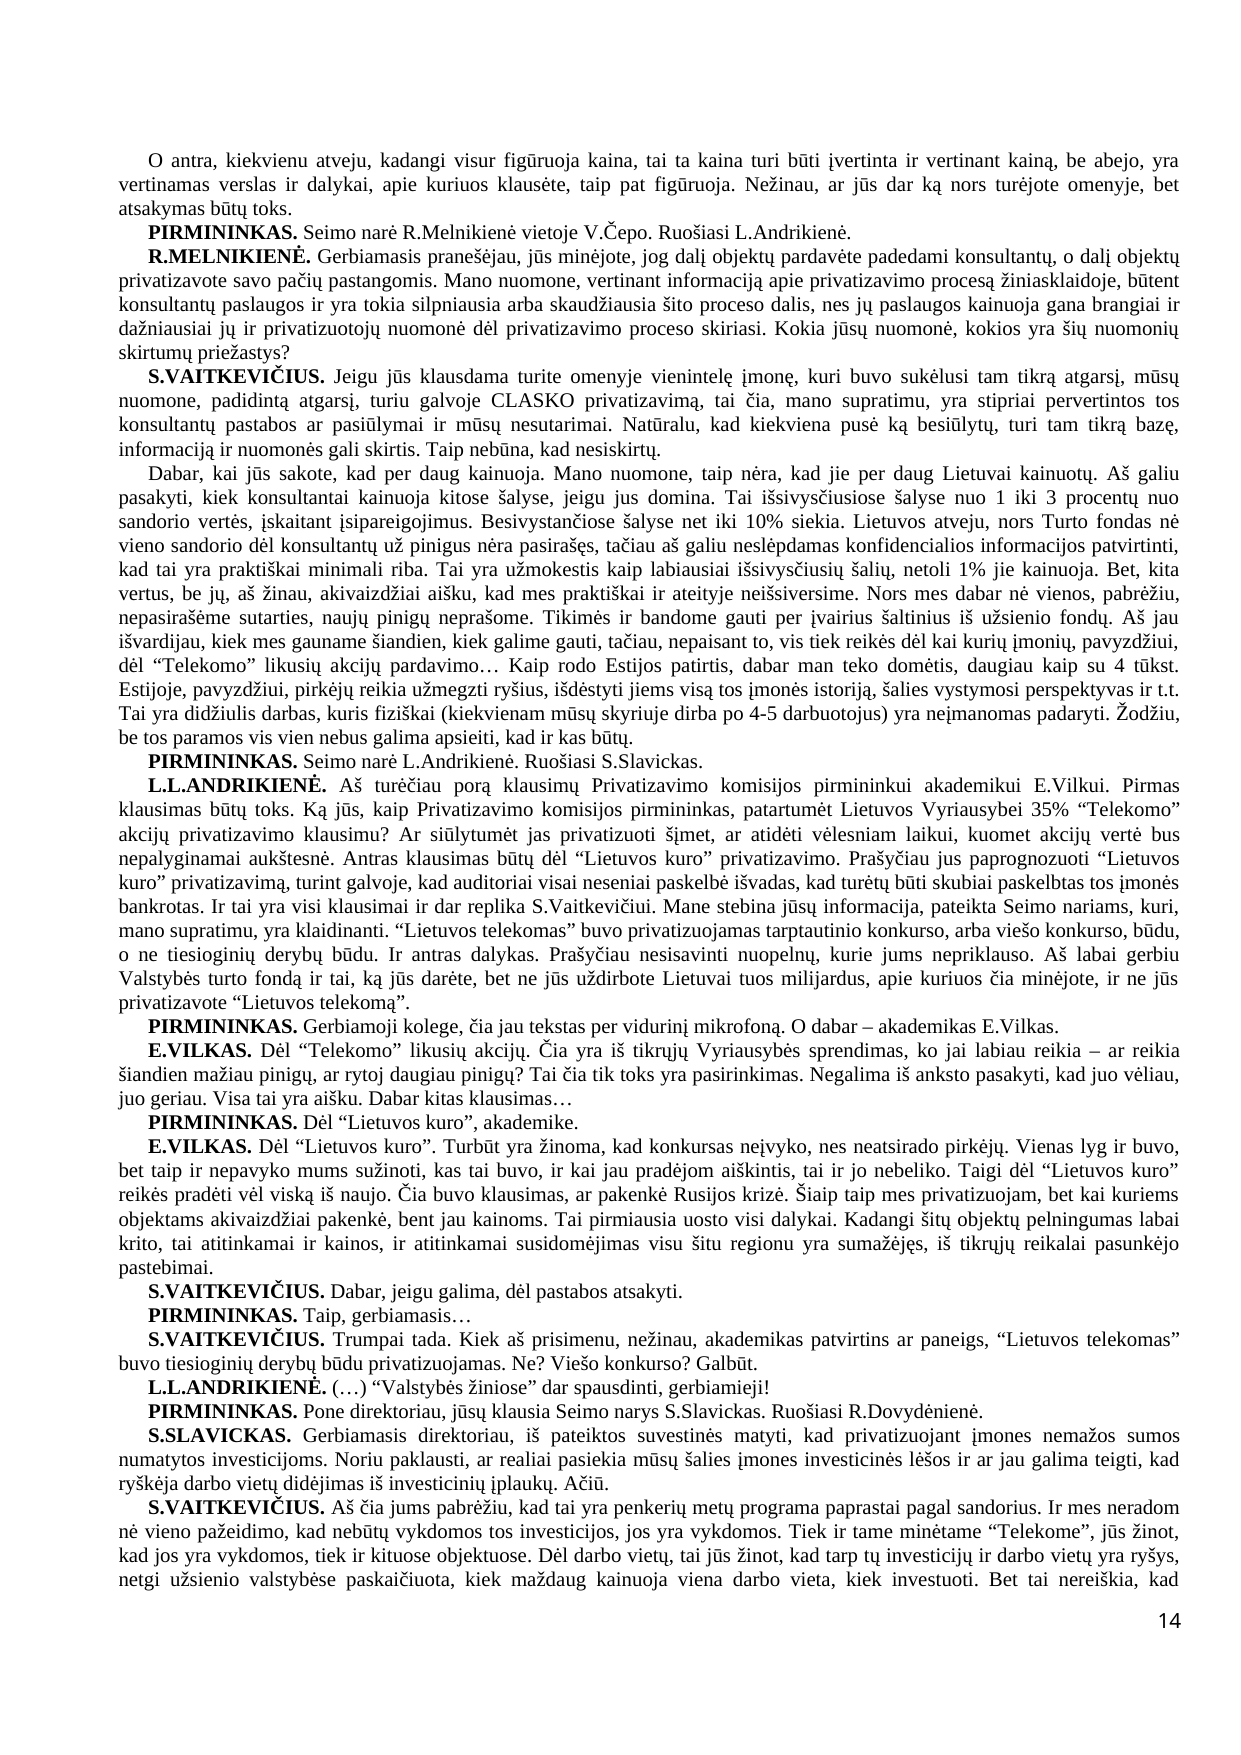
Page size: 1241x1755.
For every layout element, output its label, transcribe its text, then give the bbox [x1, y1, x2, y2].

text PIRMININKAS. Gerbiamoji kolege, čia jau tekstas per vidurinį mikrofoną. O dabar – akademikas E.Vilkas. [118, 1014, 1181, 1038]
text S.VAITKEVIČIUS. Trumpai tada. Kiek aš prisimenu, nežinau, akademikas patvirtins ar paneigs, “Lietuvos telekomas” buvo tiesioginių derybų būdu privatizuojamas. Ne? Viešo konkurso? Galbūt. [118, 1327, 1181, 1375]
text L.L.ANDRIKIENĖ. Aš turėčiau porą klausimų Privatizavimo komisijos pirmininkui akademikui E.Vilkui. Pirmas klausimas būtų toks. Ką jūs, kaip Privatizavimo komisijos pirmininkas, patartumėt Lietuvos Vyriausybei 35% “Telekomo” akcijų privatizavimo klausimu? Ar siūlytumėt jas privatizuoti šįmet, ar atidėti vėlesniam laikui, kuomet akcijų vertė bus nepalyginamai aukštesnė. Antras klausimas būtų dėl “Lietuvos kuro” privatizavimo. Prašyčiau jus paprognozuoti “Lietuvos kuro” privatizavimą, turint galvoje, kad auditoriai visai neseniai paskelbė išvadas, kad turėtų būti skubiai paskelbtas tos įmonės bankrotas. Ir tai yra visi klausimai ir dar replika S.Vaitkevičiui. Mane stebina jūsų informacija, pateikta Seimo nariams, kuri, mano supratimu, yra klaidinanti. “Lietuvos telekomas” buvo privatizuojamas tarptautinio konkurso, arba viešo konkurso, būdu, o ne tiesioginių derybų būdu. Ir antras dalykas. Prašyčiau nesisavinti nuopelnų, kurie jums nepriklauso. Aš labai gerbiu Valstybės turto fondą ir tai, ką jūs darėte, bet ne jūs uždirbote Lietuvai tuos milijardus, apie kuriuos čia minėjote, ir ne jūs privatizavote “Lietuvos telekomą”. [118, 773, 1181, 1014]
text PIRMININKAS. Dėl “Lietuvos kuro”, akademike. [118, 1110, 1181, 1134]
text PIRMININKAS. Seimo narė L.Andrikienė. Ruošiasi S.Slavickas. [118, 749, 1181, 773]
text E.VILKAS. Dėl “Telekomo” likusių akcijų. Čia yra iš tikrųjų Vyriausybės sprendimas, ko jai labiau reikia – ar reikia šiandien mažiau pinigų, ar rytoj daugiau pinigų? Tai čia tik toks yra pasirinkimas. Negalima iš anksto pasakyti, kad juo vėliau, juo geriau. Visa tai yra aišku. Dabar kitas klausimas… [118, 1038, 1181, 1110]
text PIRMININKAS. Pone direktoriau, jūsų klausia Seimo narys S.Slavickas. Ruošiasi R.Dovydėnienė. [118, 1399, 1181, 1423]
text S.VAITKEVIČIUS. Dabar, jeigu galima, dėl pastabos atsakyti. [118, 1279, 1181, 1303]
text S.VAITKEVIČIUS. Aš čia jums pabrėžiu, kad tai yra penkerių metų programa paprastai pagal sandorius. Ir mes neradom nė vieno pažeidimo, kad nebūtų vykdomos tos investicijos, jos yra vykdomos. Tiek ir tame minėtame “Telekome”, jūs žinot, kad jos yra vykdomos, tiek ir kituose objektuose. Dėl darbo vietų, tai jūs žinot, kad tarp tų investicijų ir darbo vietų yra ryšys, netgi užsienio valstybėse paskaičiuota, kiek maždaug kainuoja viena darbo vieta, kiek investuoti. Bet tai nereiškia, kad [118, 1495, 1181, 1591]
text O antra, kiekvienu atveju, kadangi visur figūruoja kaina, tai ta kaina turi būti įvertinta ir vertinant kainą, be abejo, yra vertinamas verslas ir dalykai, apie kuriuos klausėte, taip pat figūruoja. Nežinau, ar jūs dar ką nors turėjote omenyje, bet atsakymas būtų toks. [118, 148, 1181, 220]
text PIRMININKAS. Seimo narė R.Melnikienė vietoje V.Čepo. Ruošiasi L.Andrikienė. [118, 220, 1181, 244]
text S.VAITKEVIČIUS. Jeigu jūs klausdama turite omenyje vienintelę įmonę, kuri buvo sukėlusi tam tikrą atgarsį, mūsų nuomone, padidintą atgarsį, turiu galvoje CLASKO privatizavimą, tai čia, mano supratimu, yra stipriai pervertintos tos konsultantų pastabos ar pasiūlymai ir mūsų nesutarimai. Natūralu, kad kiekviena pusė ką besiūlytų, turi tam tikrą bazę, informaciją ir nuomonės gali skirtis. Taip nebūna, kad nesiskirtų. [118, 364, 1181, 461]
text R.MELNIKIENĖ. Gerbiamasis pranešėjau, jūs minėjote, jog dalį objektų pardavėte padedami konsultantų, o dalį objektų privatizavote savo pačių pastangomis. Mano nuomone, vertinant informaciją apie privatizavimo procesą žiniasklaidoje, būtent konsultantų paslaugos ir yra tokia silpniausia arba skaudžiausia šito proceso dalis, nes jų paslaugos kainuoja gana brangiai ir dažniausiai jų ir privatizuotojų nuomonė dėl privatizavimo proceso skiriasi. Kokia jūsų nuomonė, kokios yra šių nuomonių skirtumų priežastys? [118, 244, 1181, 364]
text L.L.ANDRIKIENĖ. (…) “Valstybės žiniose” dar spausdinti, gerbiamieji! [118, 1375, 1181, 1399]
text S.SLAVICKAS. Gerbiamasis direktoriau, iš pateiktos suvestinės matyti, kad privatizuojant įmones nemažos sumos numatytos investicijoms. Noriu paklausti, ar realiai pasiekia mūsų šalies įmones investicinės lėšos ir ar jau galima teigti, kad ryškėja darbo vietų didėjimas iš investicinių įplaukų. Ačiū. [118, 1423, 1181, 1495]
text PIRMININKAS. Taip, gerbiamasis… [118, 1303, 1181, 1327]
text Dabar, kai jūs sakote, kad per daug kainuoja. Mano nuomone, taip nėra, kad jie per daug Lietuvai kainuotų. Aš galiu pasakyti, kiek konsultantai kainuoja kitose šalyse, jeigu jus domina. Tai išsivysčiusiose šalyse nuo 1 iki 3 procentų nuo sandorio vertės, įskaitant įsipareigojimus. Besivystančiose šalyse net iki 10% siekia. Lietuvos atveju, nors Turto fondas nė vieno sandorio dėl konsultantų už pinigus nėra pasirašęs, tačiau aš galiu neslėpdamas konfidencialios informacijos patvirtinti, kad tai yra praktiškai minimali riba. Tai yra užmokestis kaip labiausiai išsivysčiusių šalių, netoli 1% jie kainuoja. Bet, kita vertus, be jų, aš žinau, akivaizdžiai aišku, kad mes praktiškai ir ateityje neišsiversime. Nors mes dabar nė vienos, pabrėžiu, nepasirašėme sutarties, naujų pinigų neprašome. Tikimės ir bandome gauti per įvairius šaltinius iš užsienio fondų. Aš jau išvardijau, kiek mes gauname šiandien, kiek galime gauti, tačiau, nepaisant to, vis tiek reikės dėl kai kurių įmonių, pavyzdžiui, dėl “Telekomo” likusių akcijų pardavimo… Kaip rodo Estijos patirtis, dabar man teko domėtis, daugiau kaip su 4 tūkst. Estijoje, pavyzdžiui, pirkėjų reikia užmegzti ryšius, išdėstyti jiems visą tos įmonės istoriją, šalies vystymosi perspektyvas ir t.t. Tai yra didžiulis darbas, kuris fiziškai (kiekvienam mūsų skyriuje dirba po 4-5 darbuotojus) yra neįmanomas padaryti. Žodžiu, be tos paramos vis vien nebus galima apsieiti, kad ir kas būtų. [118, 461, 1181, 749]
text E.VILKAS. Dėl “Lietuvos kuro”. Turbūt yra žinoma, kad konkursas neįvyko, nes neatsirado pirkėjų. Vienas lyg ir buvo, bet taip ir nepavyko mums sužinoti, kas tai buvo, ir kai jau pradėjom aiškintis, tai ir jo nebeliko. Taigi dėl “Lietuvos kuro” reikės pradėti vėl viską iš naujo. Čia buvo klausimas, ar pakenkė Rusijos krizė. Šiaip taip mes privatizuojam, bet kai kuriems objektams akivaizdžiai pakenkė, bent jau kainoms. Tai pirmiausia uosto visi dalykai. Kadangi šitų objektų pelningumas labai krito, tai atitinkamai ir kainos, ir atitinkamai susidomėjimas visu šitu regionu yra sumažėjęs, iš tikrųjų reikalai pasunkėjo pastebimai. [118, 1134, 1181, 1279]
